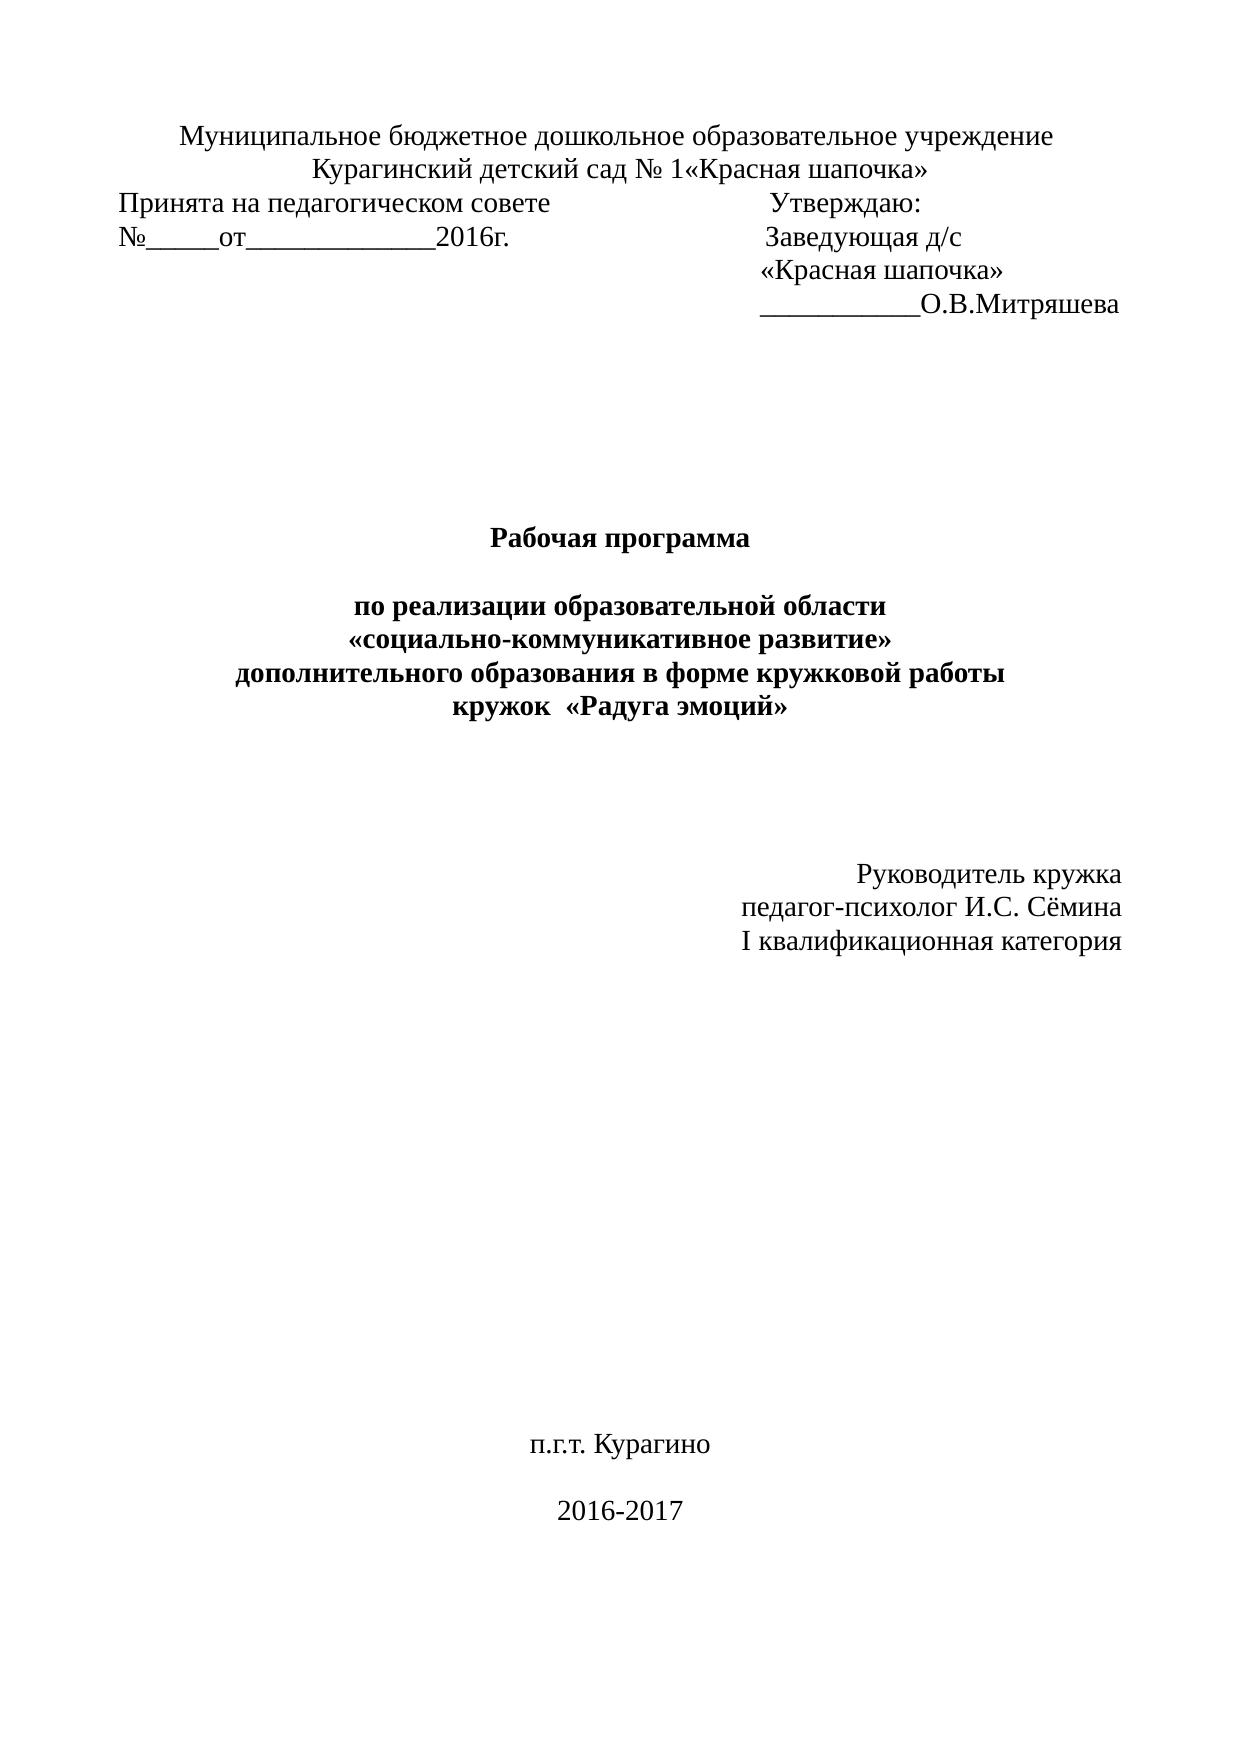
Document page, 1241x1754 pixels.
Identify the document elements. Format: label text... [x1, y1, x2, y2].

text Руководитель кружка [118, 856, 1122, 889]
text Курагинский детский сад № 1«Красная шапочка» [118, 152, 1122, 185]
text Рабочая программа [118, 521, 1122, 554]
text I квалификационная категория [118, 923, 1122, 957]
text «Красная шапочка» [118, 252, 1122, 286]
text кружок «Радуга эмоций» [118, 688, 1122, 722]
text №_____от_____________2016г. Заведующая д/с [118, 219, 1122, 252]
text Муниципальное бюджетное дошкольное образовательное учреждение [118, 118, 1122, 152]
text дополнительного образования в форме кружковой работы [118, 655, 1122, 688]
text ___________О.В.Митряшева [118, 286, 1122, 319]
text педагог-психолог И.С. Сёмина [118, 889, 1122, 923]
text «социально-коммуникативное развитие» [118, 621, 1122, 655]
text 2016-2017 [118, 1493, 1122, 1527]
text Принята на педагогическом совете Утверждаю: [118, 185, 1122, 219]
text по реализации образовательной области [118, 588, 1122, 621]
text п.г.т. Курагино [118, 1426, 1122, 1460]
